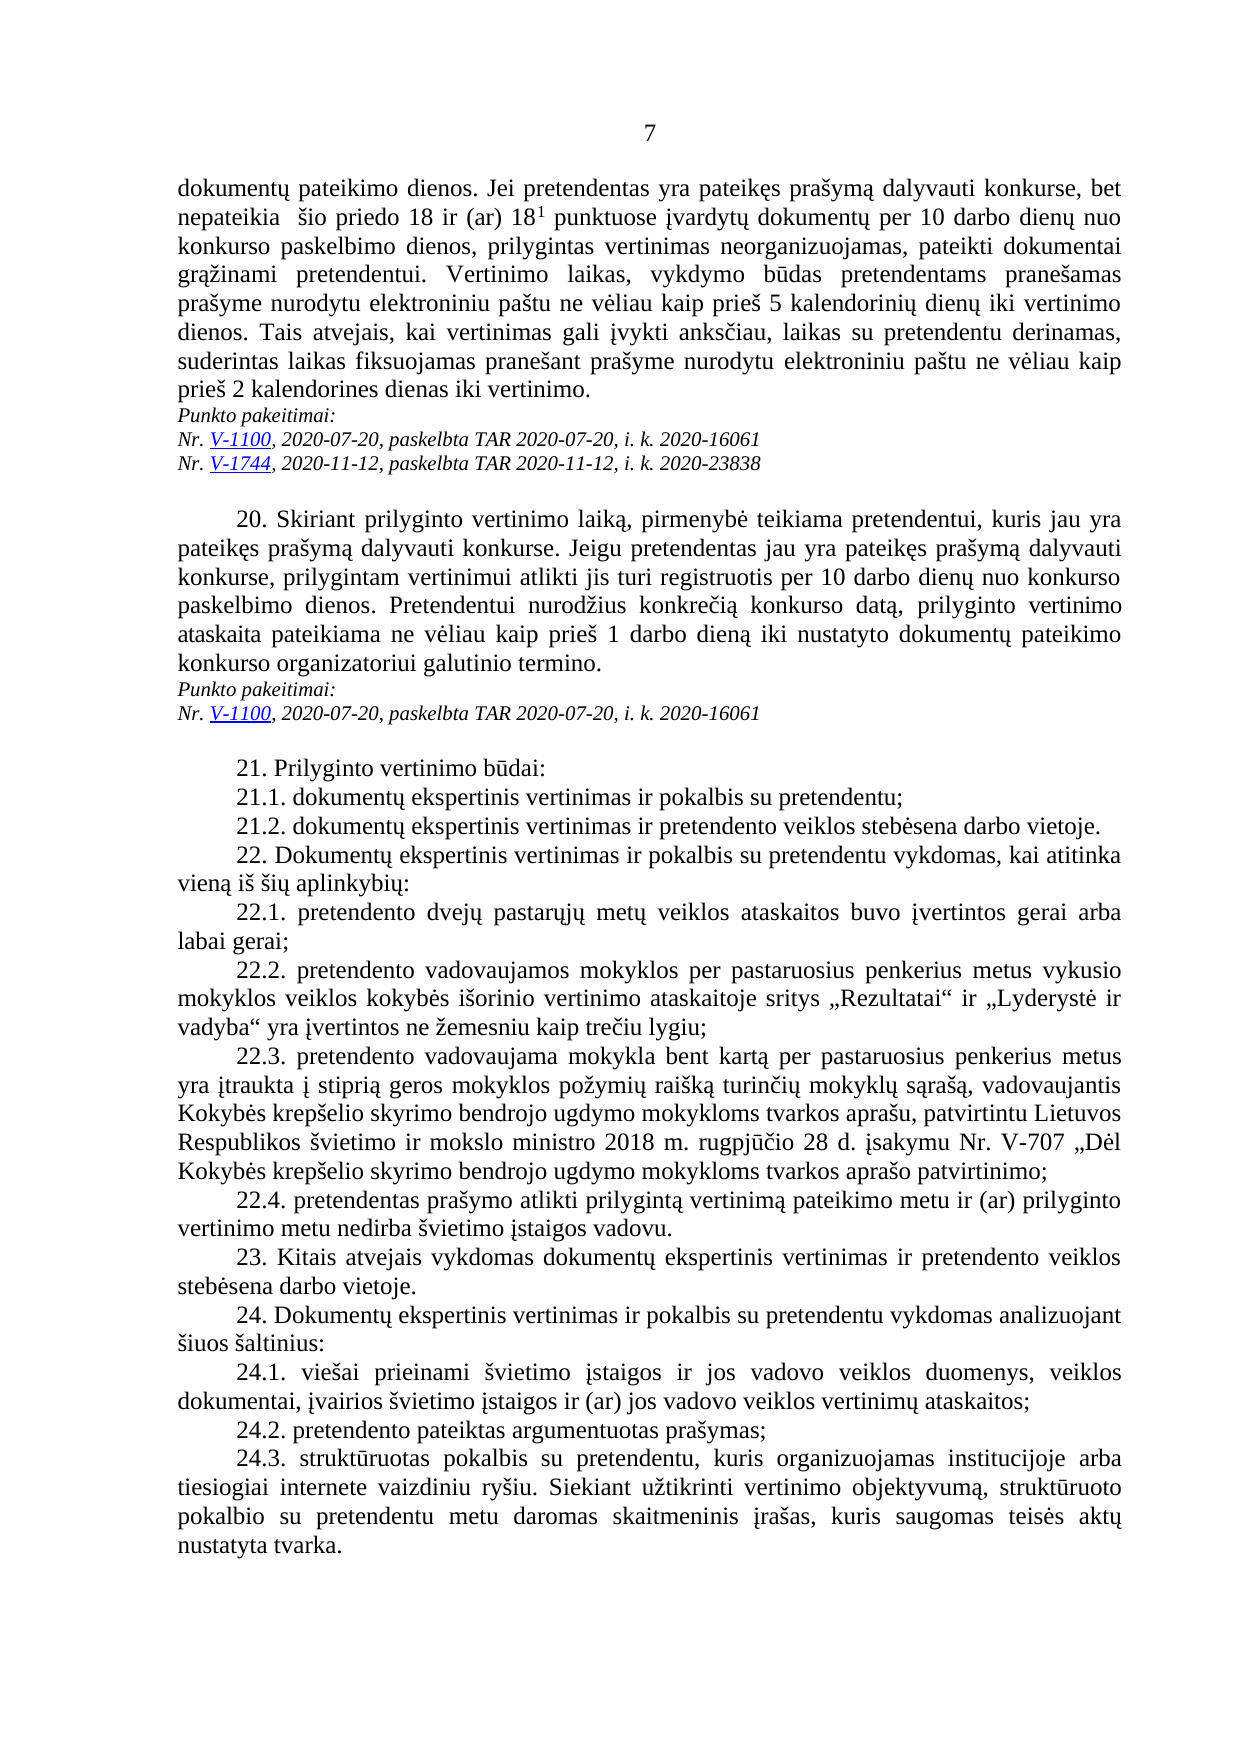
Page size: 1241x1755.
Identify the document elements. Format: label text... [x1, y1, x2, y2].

text Punkto pakeitimai: [177, 403, 1122, 427]
text 23. Kitais atvejais vykdomas dokumentų ekspertinis vertinimas ir pretendento veiklos stebėsena darbo vietoje. [177, 1242, 1122, 1300]
text 24.1. viešai prieinami švietimo įstaigos ir jos vadovo veiklos duomenys, veiklos dokumentai, įvairios švietimo įstaigos ir (ar) jos vadovo veiklos vertinimų ataskaitos; [177, 1357, 1122, 1415]
text 22. Dokumentų ekspertinis vertinimas ir pokalbis su pretendentu vykdomas, kai atitinka vieną iš šių aplinkybių: [177, 840, 1122, 897]
text 21.2. dokumentų ekspertinis vertinimas ir pretendento veiklos stebėsena darbo vietoje. [177, 811, 1122, 840]
text Punkto pakeitimai: [177, 677, 1122, 701]
text Nr. V-1100, 2020-07-20, paskelbta TAR 2020-07-20, i. k. 2020-16061 [177, 701, 1122, 725]
text Nr. V-1100, 2020-07-20, paskelbta TAR 2020-07-20, i. k. 2020-16061 [177, 427, 1122, 451]
text 22.3. pretendento vadovaujama mokykla bent kartą per pastaruosius penkerius metus yra įtraukta į stiprią geros mokyklos požymių raišką turinčių mokyklų sąrašą, vadovaujantis Kokybės krepšelio skyrimo bendrojo ugdymo mokykloms tvarkos aprašu, patvirtintu Lietuvos Respublikos švietimo ir mokslo ministro 2018 m. rugpjūčio 28 d. įsakymu Nr. V-707 „Dėl Kokybės krepšelio skyrimo bendrojo ugdymo mokykloms tvarkos aprašo patvirtinimo; [177, 1041, 1122, 1185]
text 22.1. pretendento dvejų pastarųjų metų veiklos ataskaitos buvo įvertintos gerai arba labai gerai; [177, 897, 1122, 955]
text 24.3. struktūruotas pokalbis su pretendentu, kuris organizuojamas institucijoje arba tiesiogiai internete vaizdiniu ryšiu. Siekiant užtikrinti vertinimo objektyvumą, struktūruoto pokalbio su pretendentu metu daromas skaitmeninis įrašas, kuris saugomas teisės aktų nustatyta tvarka. [177, 1443, 1122, 1558]
text 24.2. pretendento pateiktas argumentuotas prašymas; [177, 1415, 1122, 1443]
text 21. Prilyginto vertinimo būdai: [177, 753, 1122, 782]
text dokumentų pateikimo dienos. Jei pretendentas yra pateikęs prašymą dalyvauti konkurse, bet nepateikia šio priedo 18 ir (ar) 181 punktuose įvardytų dokumentų per 10 darbo dienų nuo konkurso paskelbimo dienos, prilygintas vertinimas neorganizuojamas, pateikti dokumentai grąžinami pretendentui. Vertinimo laikas, vykdymo būdas pretendentams pranešamas prašyme nurodytu elektroniniu paštu ne vėliau kaip prieš 5 kalendorinių dienų iki vertinimo dienos. Tais atvejais, kai vertinimas gali įvykti anksčiau, laikas su pretendentu derinamas, suderintas laikas fiksuojamas pranešant prašyme nurodytu elektroniniu paštu ne vėliau kaip prieš 2 kalendorines dienas iki vertinimo. [177, 173, 1122, 403]
text Nr. V-1744, 2020-11-12, paskelbta TAR 2020-11-12, i. k. 2020-23838 [177, 451, 1122, 475]
text 21.1. dokumentų ekspertinis vertinimas ir pokalbis su pretendentu; [177, 782, 1122, 811]
text 24. Dokumentų ekspertinis vertinimas ir pokalbis su pretendentu vykdomas analizuojant šiuos šaltinius: [177, 1300, 1122, 1357]
text 20. Skiriant prilyginto vertinimo laiką, pirmenybė teikiama pretendentui, kuris jau yra pateikęs prašymą dalyvauti konkurse. Jeigu pretendentas jau yra pateikęs prašymą dalyvauti konkurse, prilygintam vertinimui atlikti jis turi registruotis per 10 darbo dienų nuo konkurso paskelbimo dienos. Pretendentui nurodžius konkrečią konkurso datą, prilyginto vertinimo ataskaita pateikiama ne vėliau kaip prieš 1 darbo dieną iki nustatyto dokumentų pateikimo konkurso organizatoriui galutinio termino. [177, 504, 1122, 677]
text 22.2. pretendento vadovaujamos mokyklos per pastaruosius penkerius metus vykusio mokyklos veiklos kokybės išorinio vertinimo ataskaitoje sritys „Rezultatai“ ir „Lyderystė ir vadyba“ yra įvertintos ne žemesniu kaip trečiu lygiu; [177, 955, 1122, 1041]
text 22.4. pretendentas prašymo atlikti prilygintą vertinimą pateikimo metu ir (ar) prilyginto vertinimo metu nedirba švietimo įstaigos vadovu. [177, 1185, 1122, 1242]
